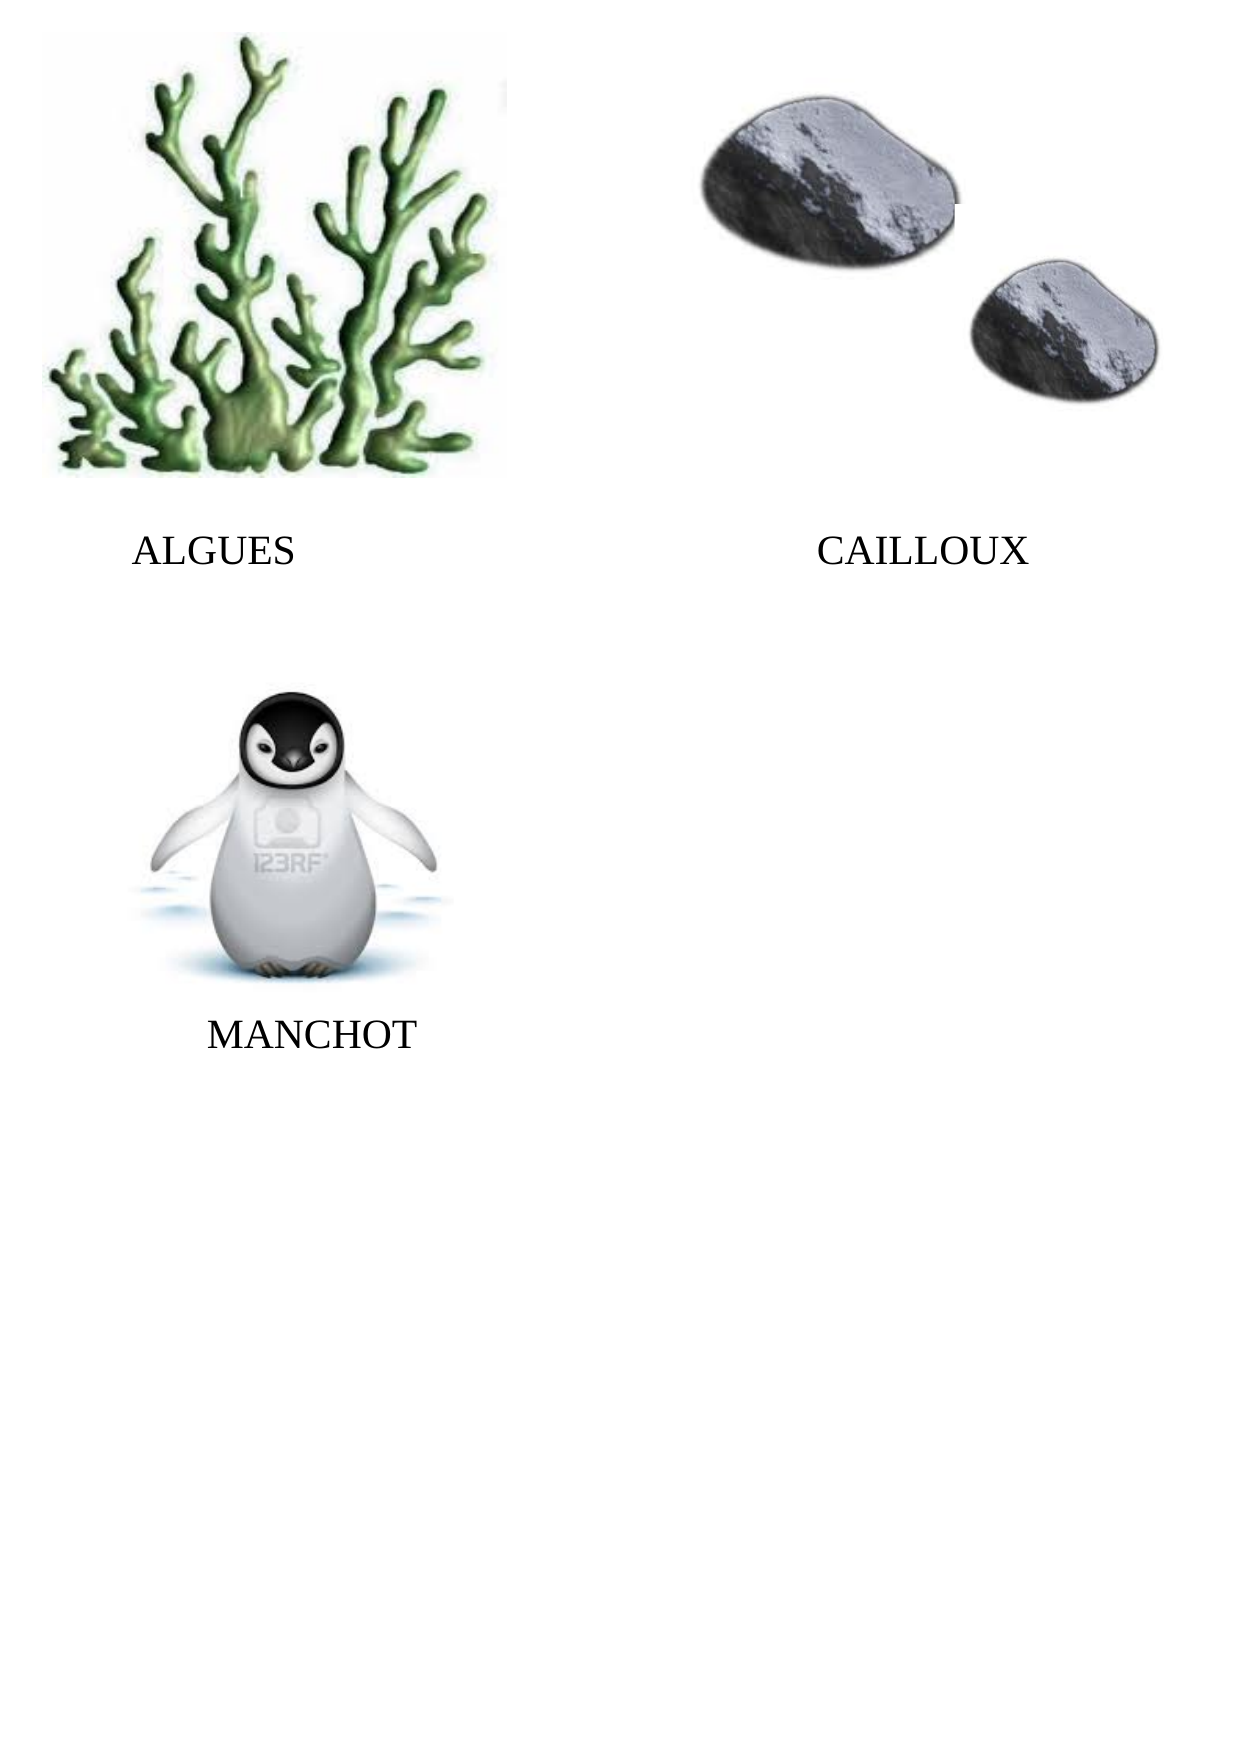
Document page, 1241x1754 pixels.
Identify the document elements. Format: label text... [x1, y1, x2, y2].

picture [679, 29, 1173, 453]
picture [42, 32, 507, 478]
text MANCHOT [29, 622, 1211, 1058]
text ALGUES CAILLOUX [29, 526, 1211, 574]
picture [116, 658, 468, 1010]
